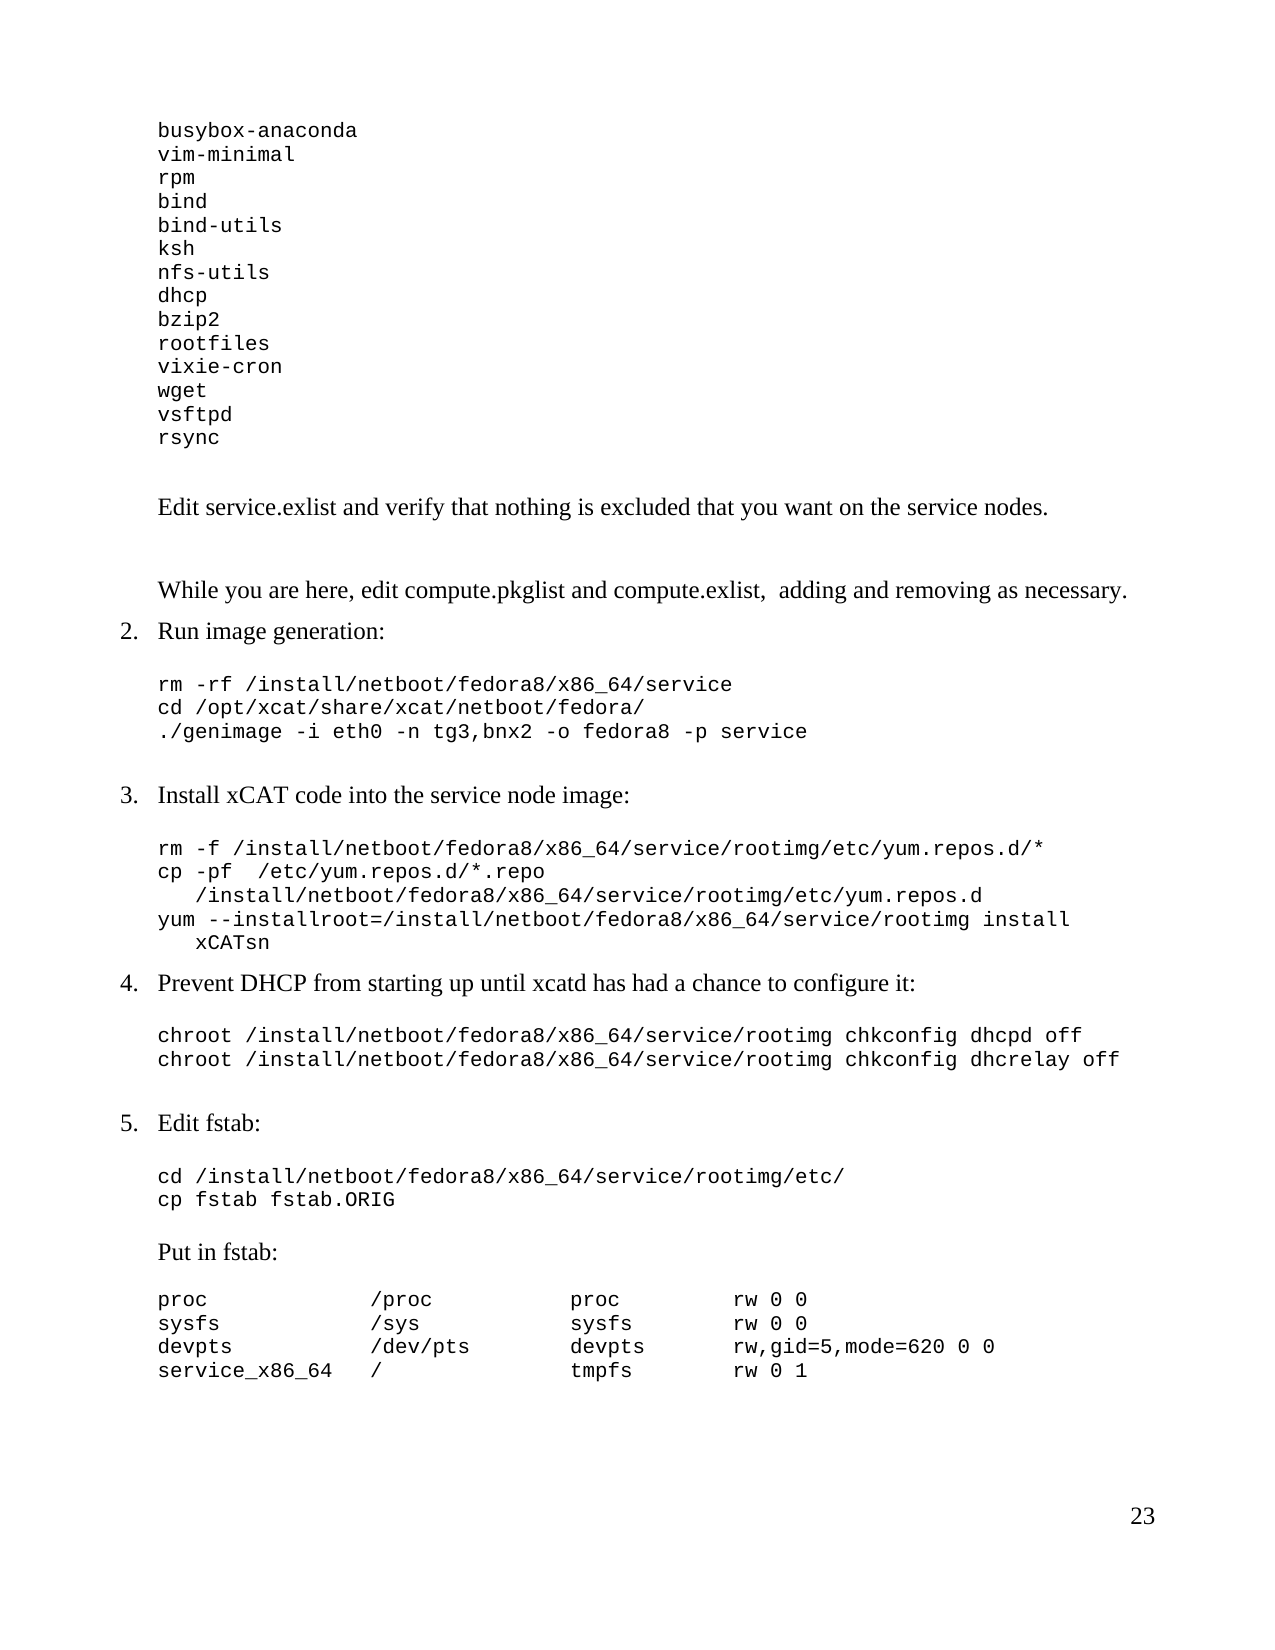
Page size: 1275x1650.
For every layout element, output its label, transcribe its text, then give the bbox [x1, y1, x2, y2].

text rm -rf /install/netboot/fedora8/x86_64/service [157, 673, 1155, 697]
text ksh [157, 238, 1155, 262]
text rpm [157, 167, 1155, 191]
text nfs-utils [157, 262, 1155, 286]
text vsftpd [157, 404, 1155, 427]
list Run image generation: [120, 616, 1155, 673]
list Edit fstab: cd /install/netboot/fedora8/x86_64/service/rootimg/etc/ cp fstab fstab.ORIG Put in fstab: proc /proc proc rw 0 0 sysfs /sys sysfs rw 0 0 devpts /dev/pts devpts rw,gid=5,mode=620 0 0 service_x86_64 / tmpfs rw 0 1 [120, 1108, 1155, 1412]
text ./genimage -i eth0 -n tg3,bnx2 -o fedora8 -p service [157, 721, 1155, 744]
text While you are here, edit compute.pkglist and compute.exlist, adding and removing as necessary. [157, 575, 1155, 603]
text bind [157, 191, 1155, 214]
list Prevent DHCP from starting up until xcatd has had a chance to configure it: [120, 968, 1155, 1025]
text cp -pf /etc/yum.repos.d/*.repo /install/netboot/fedora8/x86_64/service/rootimg/etc/yum.repos.d [157, 861, 1155, 908]
text rm -f /install/netboot/fedora8/x86_64/service/rootimg/etc/yum.repos.d/* [157, 838, 1155, 861]
text yum --installroot=/install/netboot/fedora8/x86_64/service/rootimg install xCATsn [157, 908, 1155, 956]
list Install xCAT code into the service node image: [120, 780, 1155, 838]
text vim-minimal [157, 144, 1155, 167]
text dhcp [157, 286, 1155, 309]
text rsync [157, 427, 1155, 451]
text bzip2 [157, 309, 1155, 333]
text bind-utils [157, 214, 1155, 238]
text wget [157, 380, 1155, 404]
text rootfiles [157, 333, 1155, 356]
text cd /opt/xcat/share/xcat/netboot/fedora/ [157, 697, 1155, 721]
text chroot /install/netboot/fedora8/x86_64/service/rootimg chkconfig dhcpd off [157, 1025, 1155, 1049]
text busybox-anaconda [157, 120, 1155, 144]
text vixie-cron [157, 356, 1155, 380]
text Edit service.exlist and verify that nothing is excluded that you want on the service nodes. [157, 492, 1155, 521]
text chroot /install/netboot/fedora8/x86_64/service/rootimg chkconfig dhcrelay off [157, 1049, 1155, 1073]
